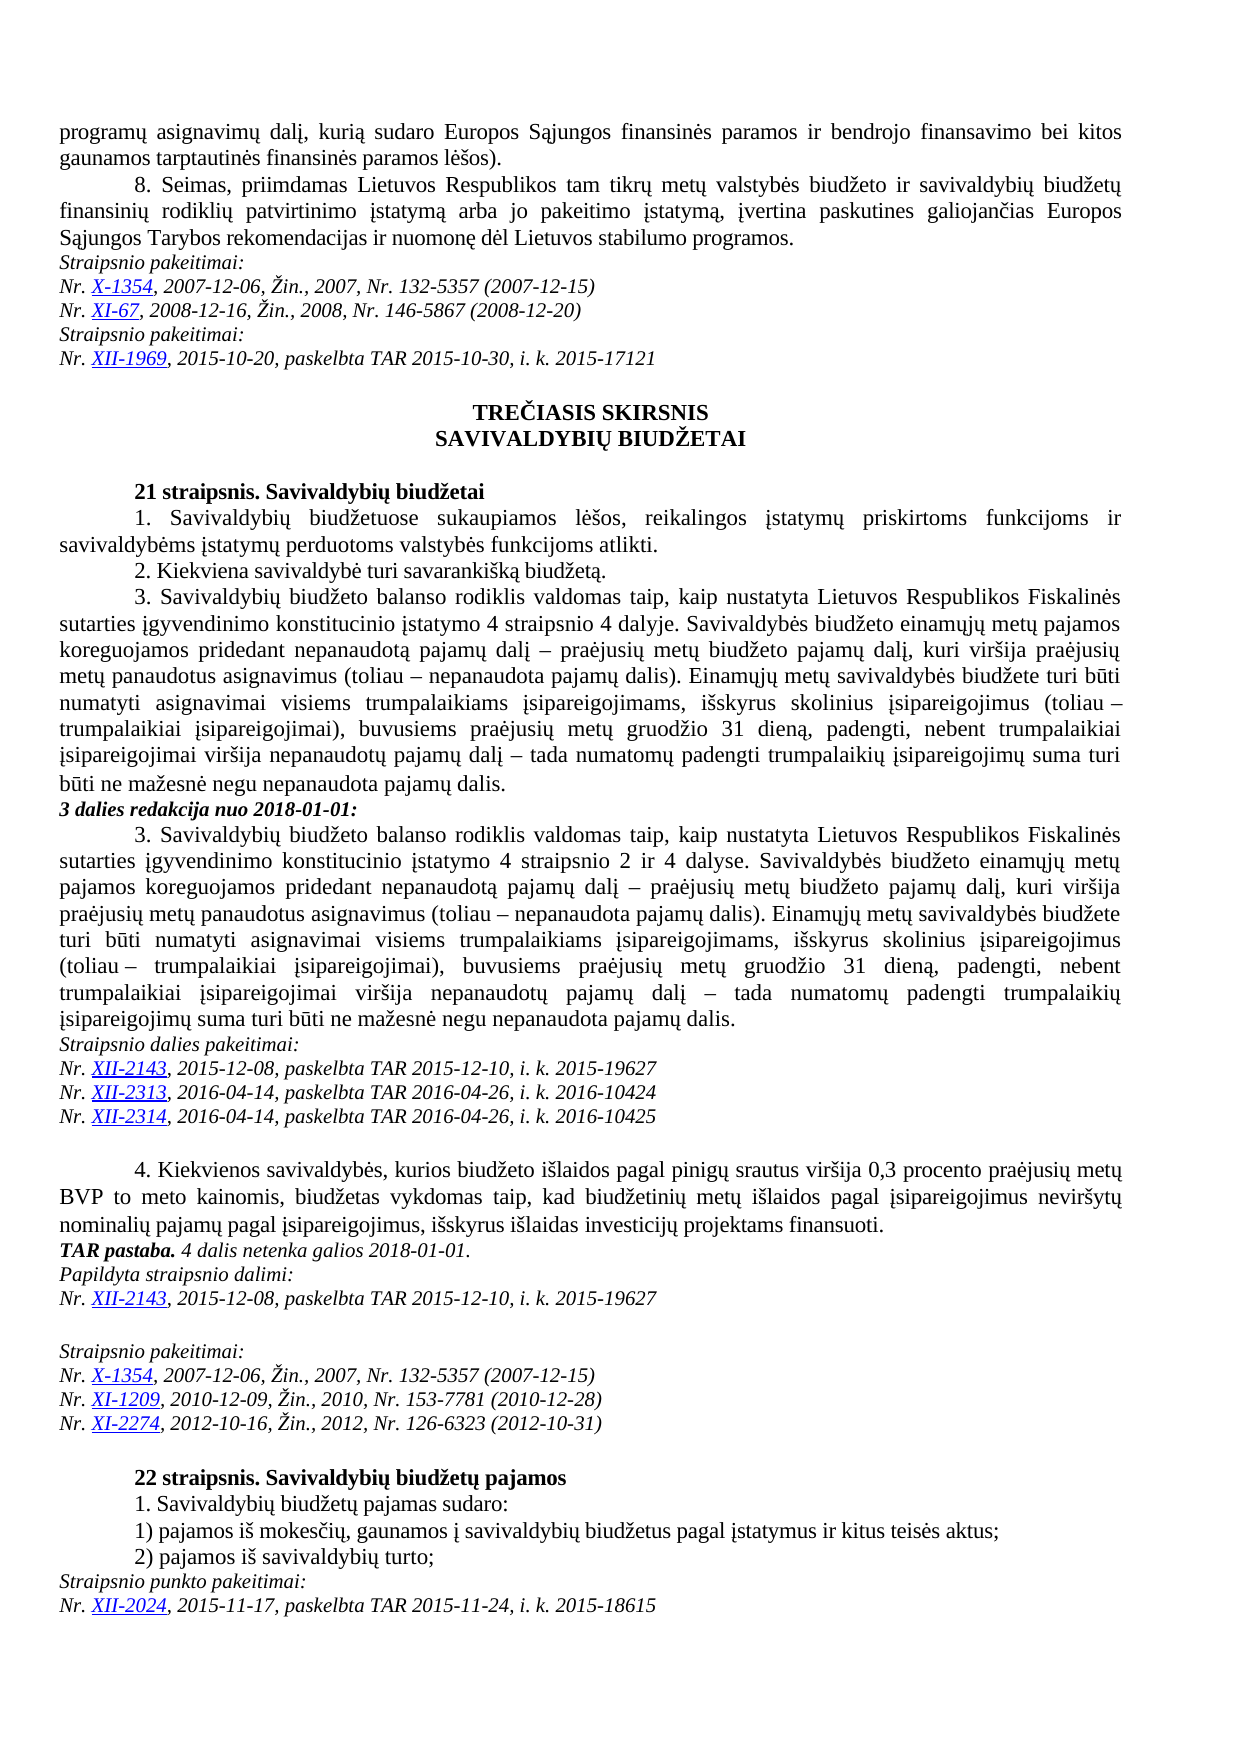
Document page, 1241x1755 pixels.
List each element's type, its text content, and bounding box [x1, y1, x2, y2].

text Nr. XI-1209, 2010-12-09, Žin., 2010, Nr. 153-7781 (2010-12-28) [59, 1387, 1122, 1411]
text Nr. XII-2143, 2015-12-08, paskelbta TAR 2015-12-10, i. k. 2015-19627 [59, 1286, 1122, 1310]
text 8. Seimas, priimdamas Lietuvos Respublikos tam tikrų metų valstybės biudžeto ir savivaldybių biudžetų finansinių rodiklių patvirtinimo įstatymą arba jo pakeitimo įstatymą, įvertina paskutines galiojančias Europos Sąjungos Tarybos rekomendacijas ir nuomonę dėl Lietuvos stabilumo programos. [59, 171, 1122, 250]
text Nr. X-1354, 2007-12-06, Žin., 2007, Nr. 132-5357 (2007-12-15) [59, 274, 1122, 298]
text SAVIVALDYBIŲ BIUDŽETAI [59, 425, 1122, 452]
text 2. Kiekviena savivaldybė turi savarankišką biudžetą. [59, 557, 1122, 583]
text Nr. XII-2143, 2015-12-08, paskelbta TAR 2015-12-10, i. k. 2015-19627 [59, 1056, 1122, 1080]
text Nr. X-1354, 2007-12-06, Žin., 2007, Nr. 132-5357 (2007-12-15) [59, 1363, 1122, 1387]
text Nr. XII-2313, 2016-04-14, paskelbta TAR 2016-04-26, i. k. 2016-10424 [59, 1080, 1122, 1104]
text programų asignavimų dalį, kurią sudaro Europos Sąjungos finansinės paramos ir bendrojo finansavimo bei kitos gaunamos tarptautinės finansinės paramos lėšos). [59, 118, 1122, 171]
text Straipsnio punkto pakeitimai: [59, 1569, 1122, 1593]
text Straipsnio pakeitimai: [59, 1339, 1122, 1363]
text Straipsnio pakeitimai: [59, 322, 1122, 346]
text Nr. XI-67, 2008-12-16, Žin., 2008, Nr. 146-5867 (2008-12-20) [59, 298, 1122, 322]
text TREČIASIS SKIRSNIS [59, 399, 1122, 425]
text 22 straipsnis. Savivaldybių biudžetų pajamos [59, 1464, 1122, 1490]
text Nr. XII-2314, 2016-04-14, paskelbta TAR 2016-04-26, i. k. 2016-10425 [59, 1104, 1122, 1128]
text 1) pajamos iš mokesčių, gaunamos į savivaldybių biudžetus pagal įstatymus ir kitus teisės aktus; [59, 1517, 1122, 1543]
text 3 dalies redakcija nuo 2018-01-01: [59, 797, 1122, 821]
text Nr. XII-1969, 2015-10-20, paskelbta TAR 2015-10-30, i. k. 2015-17121 [59, 346, 1122, 370]
text TAR pastaba. 4 dalis netenka galios 2018-01-01. [59, 1238, 1122, 1262]
text Papildyta straipsnio dalimi: [59, 1262, 1122, 1286]
text 3. Savivaldybių biudžeto balanso rodiklis valdomas taip, kaip nustatyta Lietuvos Respublikos Fiskalinės sutarties įgyvendinimo konstitucinio įstatymo 4 straipsnio 4 dalyje. Savivaldybės biudžeto einamųjų metų pajamos koreguojamos pridedant nepanaudotą pajamų dalį – praėjusių metų biudžeto pajamų dalį, kuri viršija praėjusių metų panaudotus asignavimus (toliau – nepanaudota pajamų dalis). Einamųjų metų savivaldybės biudžete turi būti numatyti asignavimai visiems trumpalaikiams įsipareigojimams, išskyrus skolinius įsipareigojimus (toliau – trumpalaikiai įsipareigojimai), buvusiems praėjusių metų gruodžio 31 dieną, padengti, nebent trumpalaikiai įsipareigojimai viršija nepanaudotų pajamų dalį – tada numatomų padengti trumpalaikių įsipareigojimų suma turi būti ne mažesnė negu nepanaudota pajamų dalis. [59, 583, 1122, 797]
text Straipsnio dalies pakeitimai: [59, 1032, 1122, 1056]
text 3. Savivaldybių biudžeto balanso rodiklis valdomas taip, kaip nustatyta Lietuvos Respublikos Fiskalinės sutarties įgyvendinimo konstitucinio įstatymo 4 straipsnio 2 ir 4 dalyse. Savivaldybės biudžeto einamųjų metų pajamos koreguojamos pridedant nepanaudotą pajamų dalį – praėjusių metų biudžeto pajamų dalį, kuri viršija praėjusių metų panaudotus asignavimus (toliau – nepanaudota pajamų dalis). Einamųjų metų savivaldybės biudžete turi būti numatyti asignavimai visiems trumpalaikiams įsipareigojimams, išskyrus skolinius įsipareigojimus (toliau – trumpalaikiai įsipareigojimai), buvusiems praėjusių metų gruodžio 31 dieną, padengti, nebent trumpalaikiai įsipareigojimai viršija nepanaudotų pajamų dalį – tada numatomų padengti trumpalaikių įsipareigojimų suma turi būti ne mažesnė negu nepanaudota pajamų dalis. [59, 821, 1122, 1032]
text 2) pajamos iš savivaldybių turto; [59, 1543, 1122, 1569]
text 1. Savivaldybių biudžetų pajamas sudaro: [59, 1490, 1122, 1517]
text 4. Kiekvienos savivaldybės, kurios biudžeto išlaidos pagal pinigų srautus viršija 0,3 procento praėjusių metų BVP to meto kainomis, biudžetas vykdomas taip, kad biudžetinių metų išlaidos pagal įsipareigojimus neviršytų nominalių pajamų pagal įsipareigojimus, išskyrus išlaidas investicijų projektams finansuoti. [59, 1157, 1122, 1238]
text Nr. XI-2274, 2012-10-16, Žin., 2012, Nr. 126-6323 (2012-10-31) [59, 1411, 1122, 1435]
text Nr. XII-2024, 2015-11-17, paskelbta TAR 2015-11-24, i. k. 2015-18615 [59, 1593, 1122, 1617]
text 1. Savivaldybių biudžetuose sukaupiamos lėšos, reikalingos įstatymų priskirtoms funkcijoms ir savivaldybėms įstatymų perduotoms valstybės funkcijoms atlikti. [59, 504, 1122, 557]
text 21 straipsnis. Savivaldybių biudžetai [59, 478, 1122, 504]
text Straipsnio pakeitimai: [59, 250, 1122, 274]
